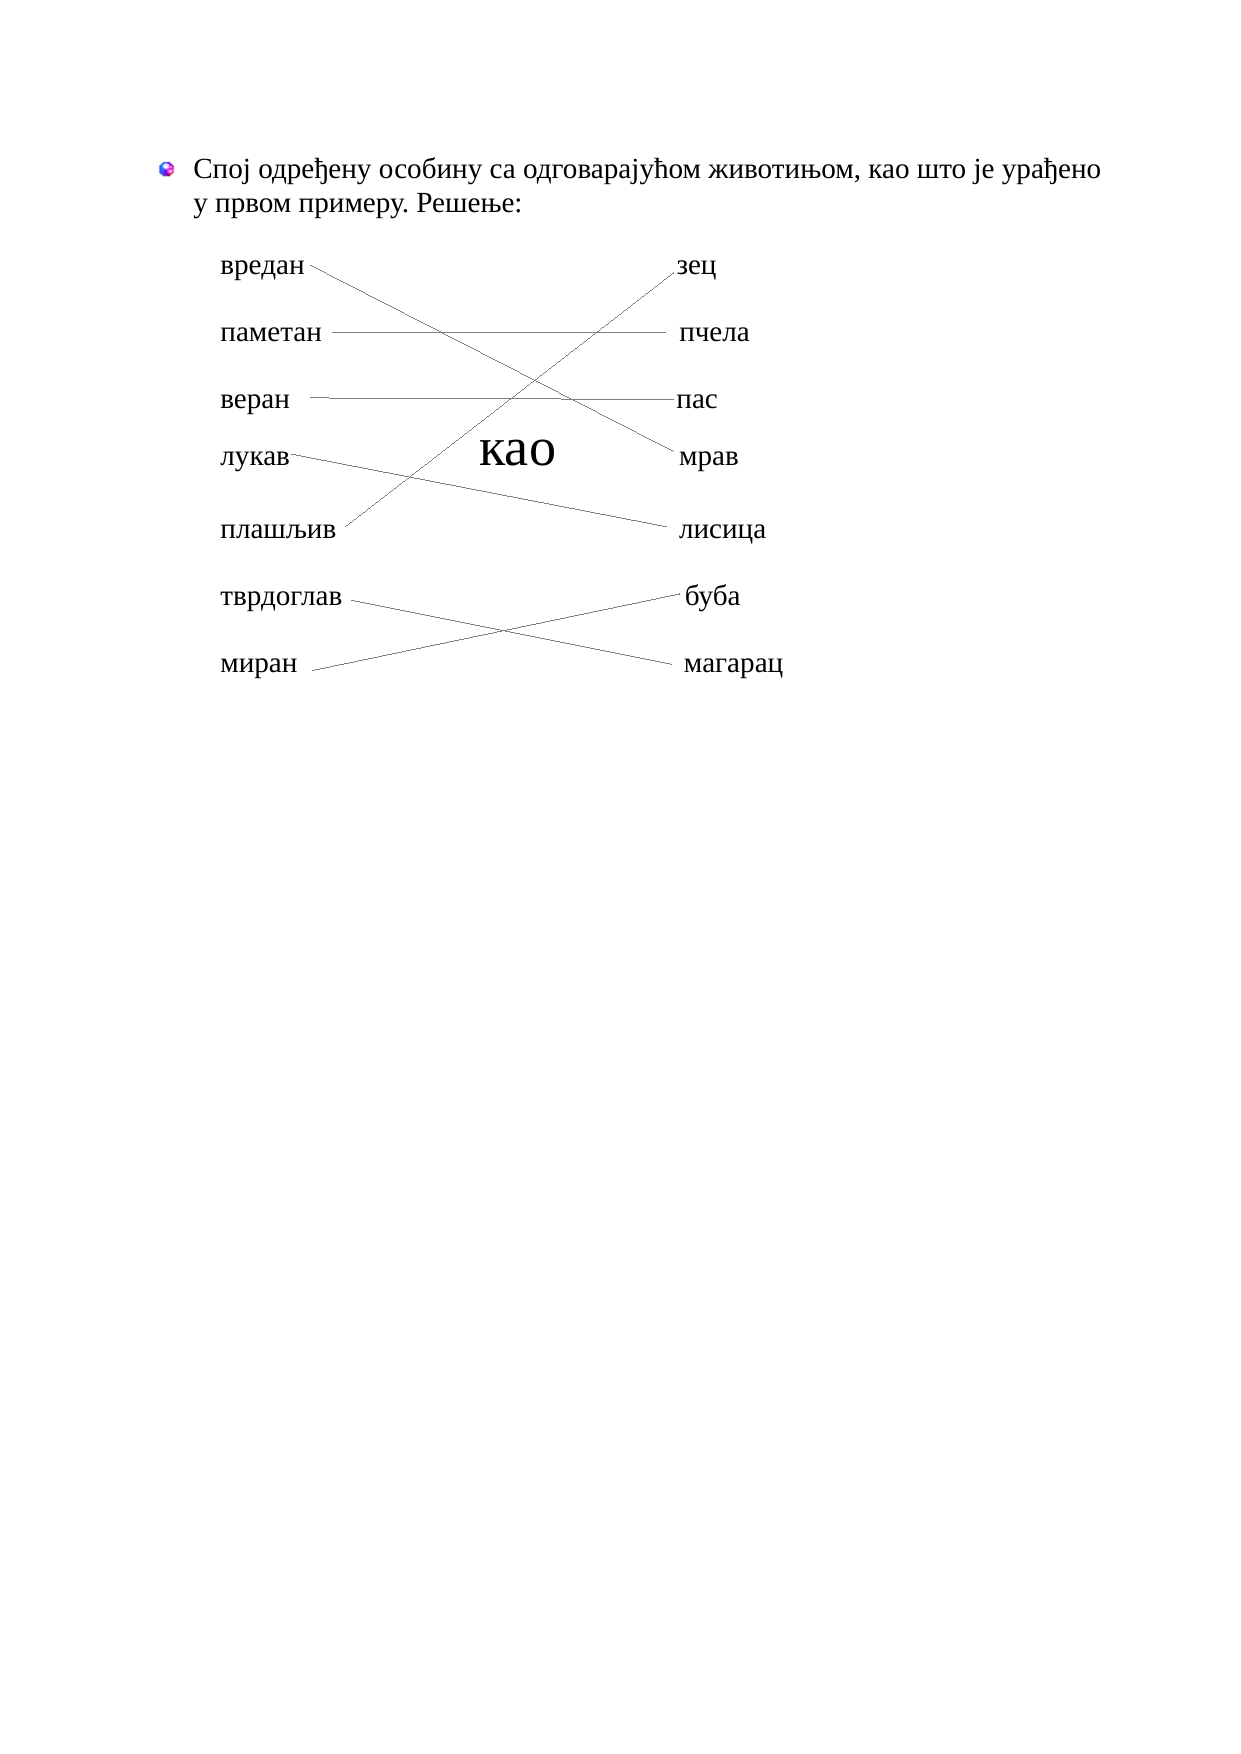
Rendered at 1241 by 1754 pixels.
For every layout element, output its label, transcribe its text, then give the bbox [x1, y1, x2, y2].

list Спој одређену особину са одговарајућом животињом, као што је урађено у првом примеру. Решење: [156, 152, 1122, 219]
picture [156, 159, 176, 178]
text плашљив лисица [118, 511, 1122, 544]
text вредан зец [118, 247, 1122, 281]
text тврдоглав буба [118, 578, 1122, 612]
text лукав као мрав [118, 415, 1122, 477]
text паметан пчела [118, 314, 1122, 348]
text миран магарац [118, 645, 1122, 679]
text веран пас [118, 382, 1122, 415]
